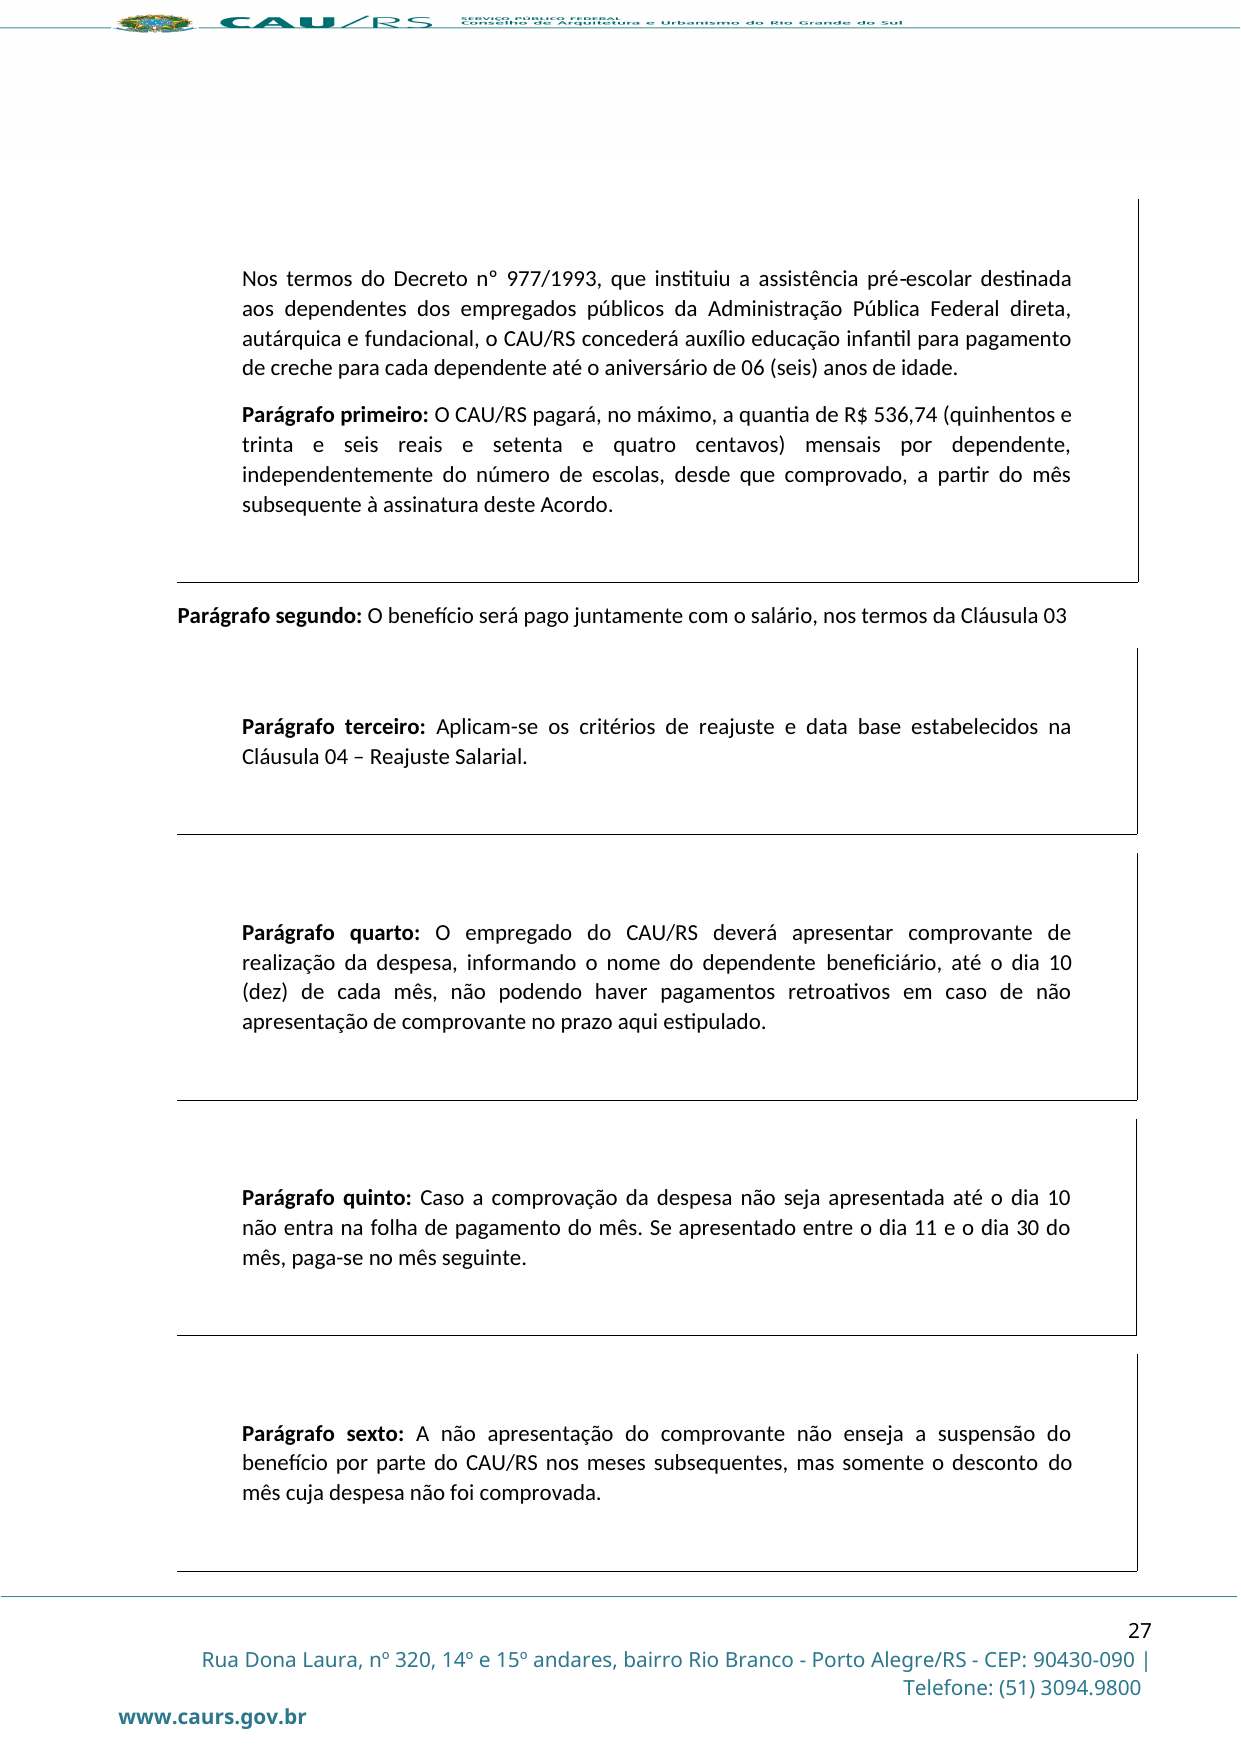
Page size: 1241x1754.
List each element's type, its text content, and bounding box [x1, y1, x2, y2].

text Parágrafo sexto: A não apresentação do comprovante não enseja a suspensão do benefício por parte do CAU/RS nos meses subsequentes, mas somente o desconto do mês cuja despesa não foi comprovada. [177, 1354, 1137, 1571]
text Parágrafo terceiro: Aplicam-se os critérios de reajuste e data base estabelecidos na Cláusula 04 – Reajuste Salarial. [177, 647, 1137, 834]
text Parágrafo segundo: O benefício será pago juntamente com o salário, nos termos da Cláusula 03 [177, 601, 1137, 629]
text Nos termos do Decreto nº 977/1993, que instituiu a assistência pré‐escolar destinada aos dependentes dos empregados públicos da Administração Pública Federal direta, autárquica e fundacional, o CAU/RS concederá auxílio educação infantil para pagamento de creche para cada dependente até o aniversário de 06 (seis) anos de idade. [177, 199, 1138, 336]
text Parágrafo primeiro: O CAU/RS pagará, no máximo, a quantia de R$ 536,74 (quinhentos e trinta e seis reais e setenta e quatro centavos) mensais por dependente, independentemente do número de escolas, desde que comprovado, a partir do mês subsequente à assinatura deste Acordo. [177, 336, 1138, 582]
text Parágrafo quarto: O empregado do CAU/RS deverá apresentar comprovante de realização da despesa, informando o nome do dependente beneficiário, até o dia 10 (dez) de cada mês, não podendo haver pagamentos retroativos em caso de não apresentação de comprovante no prazo aqui estipulado. [177, 853, 1137, 1100]
text Parágrafo quinto: Caso a comprovação da despesa não seja apresentada até o dia 10 não entra na folha de pagamento do mês. Se apresentado entre o dia 11 e o dia 30 do mês, paga-se no mês seguinte. [177, 1118, 1137, 1335]
